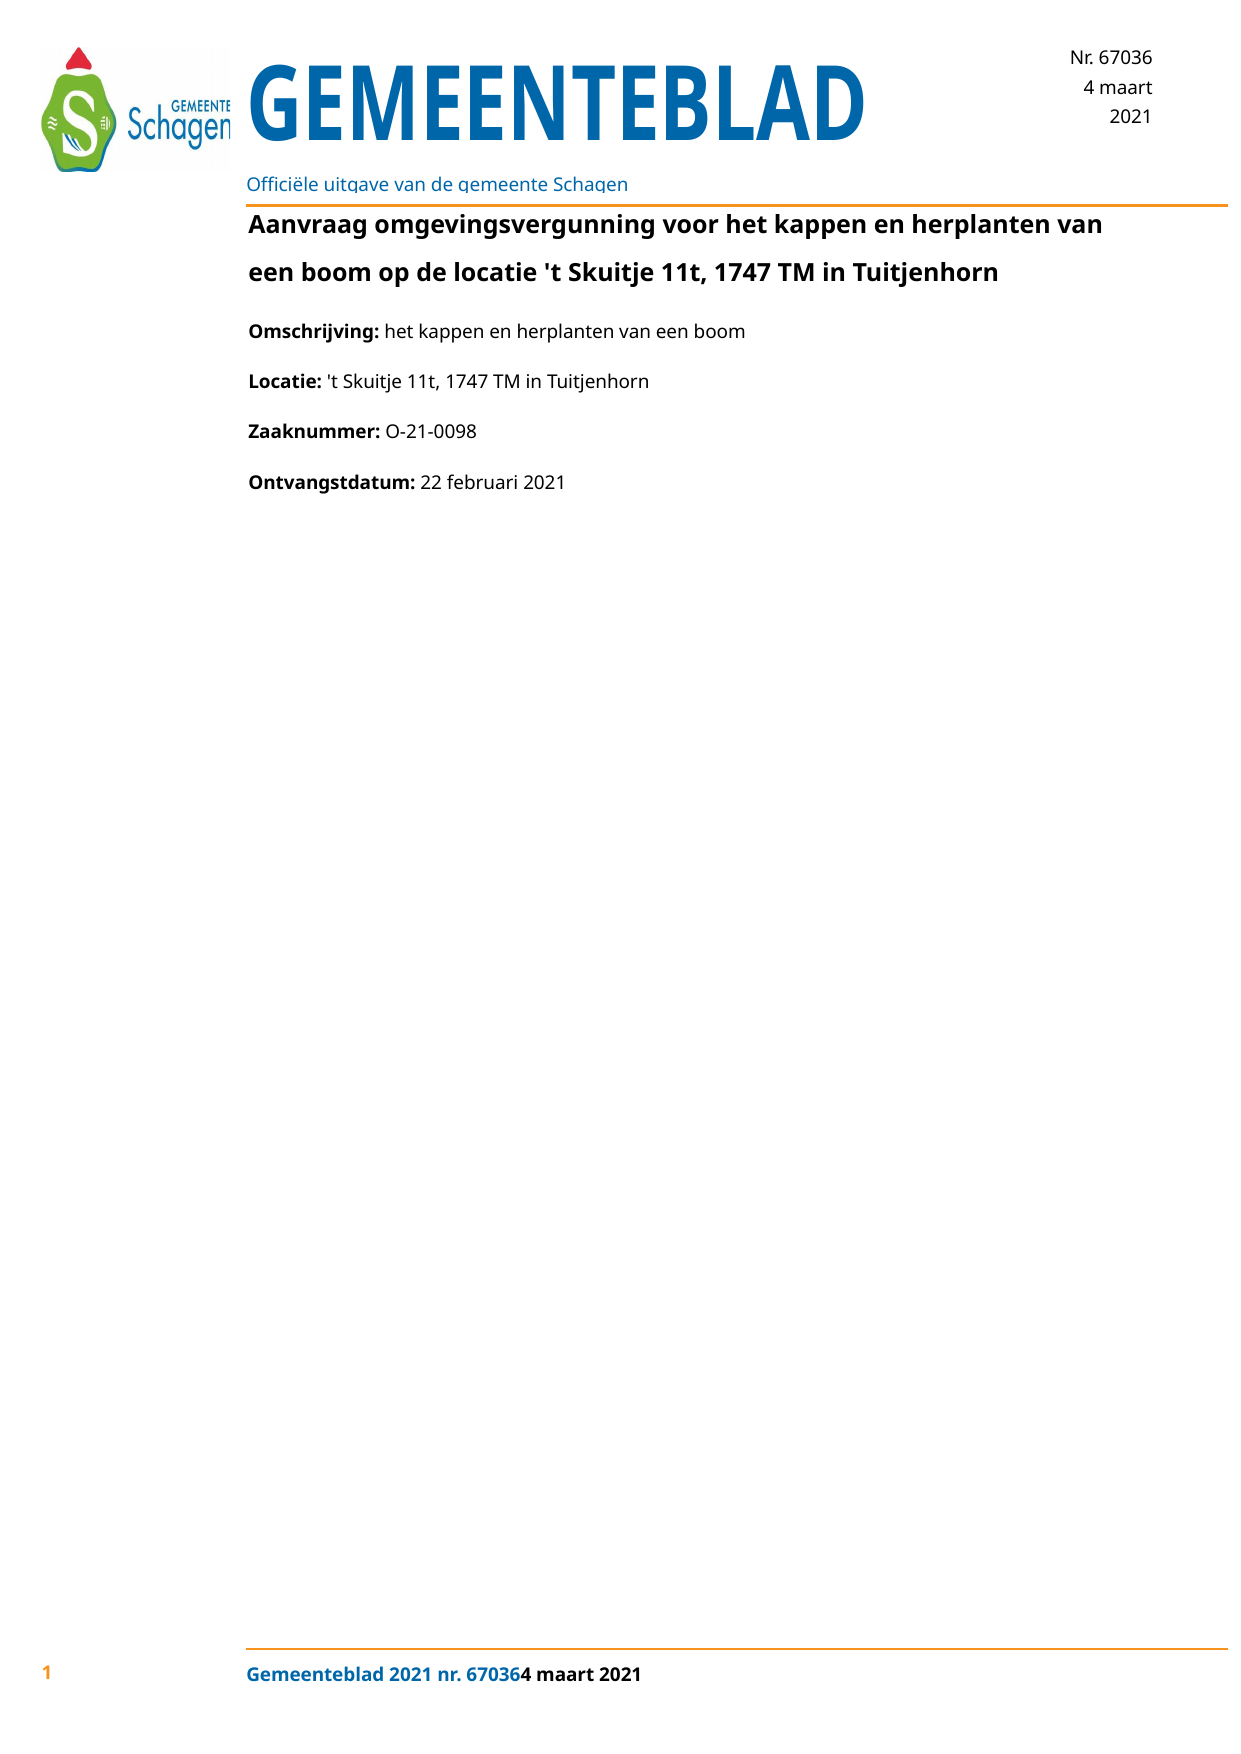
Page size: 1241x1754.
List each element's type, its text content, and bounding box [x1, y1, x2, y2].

text Omschrijving: het kappen en herplanten van een boom [248, 318, 1152, 344]
text Ontvangstdatum: 22 februari 2021 [248, 469, 1152, 495]
text Locatie: 't Skuitje 11t, 1747 TM in Tuitjenhorn [248, 368, 1152, 394]
picture [41, 47, 231, 172]
text Aanvraag omgevingsvergunning voor het kappen en herplanten van een boom op de locatie 't Skuitje 11t, 1747 TM in Tuitjenhorn [248, 207, 1152, 288]
text Zaaknummer: O-21-0098 [248, 419, 1152, 444]
